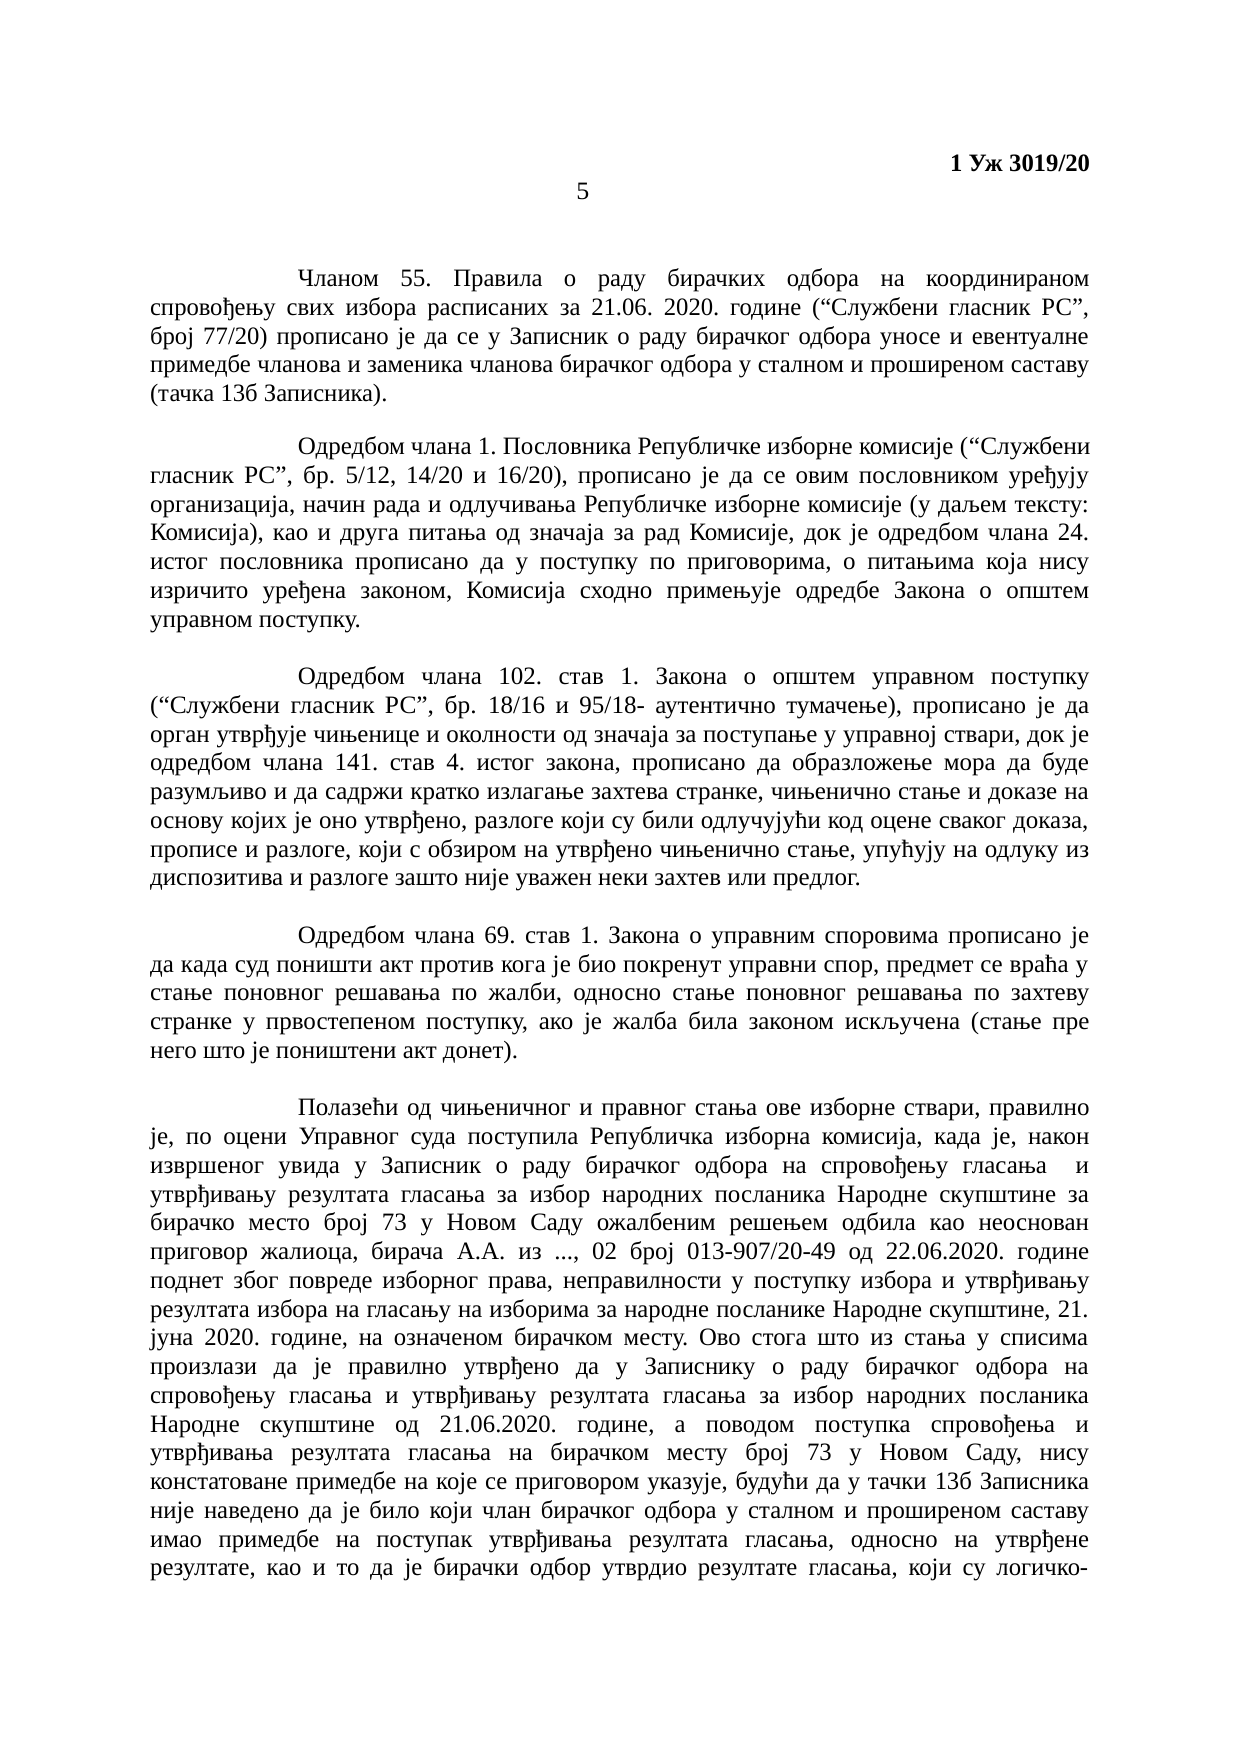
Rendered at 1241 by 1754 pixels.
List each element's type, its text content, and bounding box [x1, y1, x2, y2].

text Одредбом члана 69. став 1. Закона о управним споровима прописано је да када суд поништи акт против кога је био покренут управни спор, предмет се враћа у стање поновног решавања по жалби, односно стање поновног решавања по захтеву странке у првостепеном поступку, ако је жалба била законом искључена (стање пре него што је поништени акт донет). [150, 920, 1090, 1064]
text Полазећи од чињеничног и правног стања ове изборне ствари, правилно је, по оцени Управног суда поступила Републичка изборна комисија, када је, након извршеног увида у Записник о раду бирачког одбора на спровођењу гласања и утврђивању резултата гласања за избор народних посланика Народне скупштине за бирачко место број 73 у Новом Саду ожалбеним решењем одбила као неоснован приговор жалиоца, бирача А.А. из ..., 02 број 013-907/20-49 од 22.06.2020. године поднет због повреде изборног права, неправилности у поступку избора и утврђивању резултата избора на гласању на изборима за народне посланике Народне скупштине, 21. јуна 2020. године, на означеном бирачком месту. Ово стога што из стања у списима произлази да је правилно утврђено да у Записнику о раду бирачког одбора на спровођењу гласања и утврђивању резултата гласања за избор народних посланика Народне скупштине од 21.06.2020. године, а поводом поступка спровођења и утврђивања резултата гласања на бирачком месту број 73 у Новом Саду, нису констатоване примедбе на које се приговором указује, будући да у тачки 13б Записника није наведено да је било који члан бирачког одбора у сталном и проширеном саставу имао примедбе на поступак утврђивања резултата гласања, односно на утврђене резултате, као и то да је бирачки одбор утврдио резултате гласања, који су логичко- [150, 1092, 1090, 1581]
text Одредбом члана 1. Пословника Републичке изборне комисије (“Службени гласник РС”, бр. 5/12, 14/20 и 16/20), прописано је да се овим пословником уређују организација, начин рада и одлучивања Републичке изборне комисије (у даљем тексту: Комисија), као и друга питања од значаја за рад Комисије, док је одредбом члана 24. истог пословника прописано да у поступку по приговорима, о питањима која нису изричито уређена законом, Комисија сходно примењује одредбе Закона о општем управном поступку. [150, 431, 1090, 632]
text Чланом 55. Правила о раду бирачких одбора на координираном спровођењу свих избора расписаних за 21.06. 2020. године (“Службени гласник РС”, број 77/20) прописано је да се у Записник о раду бирачког одбора уносе и евентуалне примедбе чланова и заменика чланова бирачког одбора у сталном и проширеном саставу (тачка 13б Записника). [150, 263, 1090, 407]
text Одредбом члана 102. став 1. Закона о општем управном поступку (“Службени гласник РС”, бр. 18/16 и 95/18- аутентично тумачење), прописано је да орган утврђује чињенице и околности од значаја за поступање у управној ствари, док је одредбом члана 141. став 4. истог закона, прописано да образложење мора да буде разумљиво и да садржи кратко излагање захтева странке, чињенично стање и доказе на основу којих је оно утврђено, разлоге који су били одлучујући код оцене сваког доказа, прописе и разлоге, који с обзиром на утврђено чињенично стање, упућују на одлуку из диспозитива и разлоге зашто није уважен неки захтев или предлог. [150, 661, 1090, 891]
